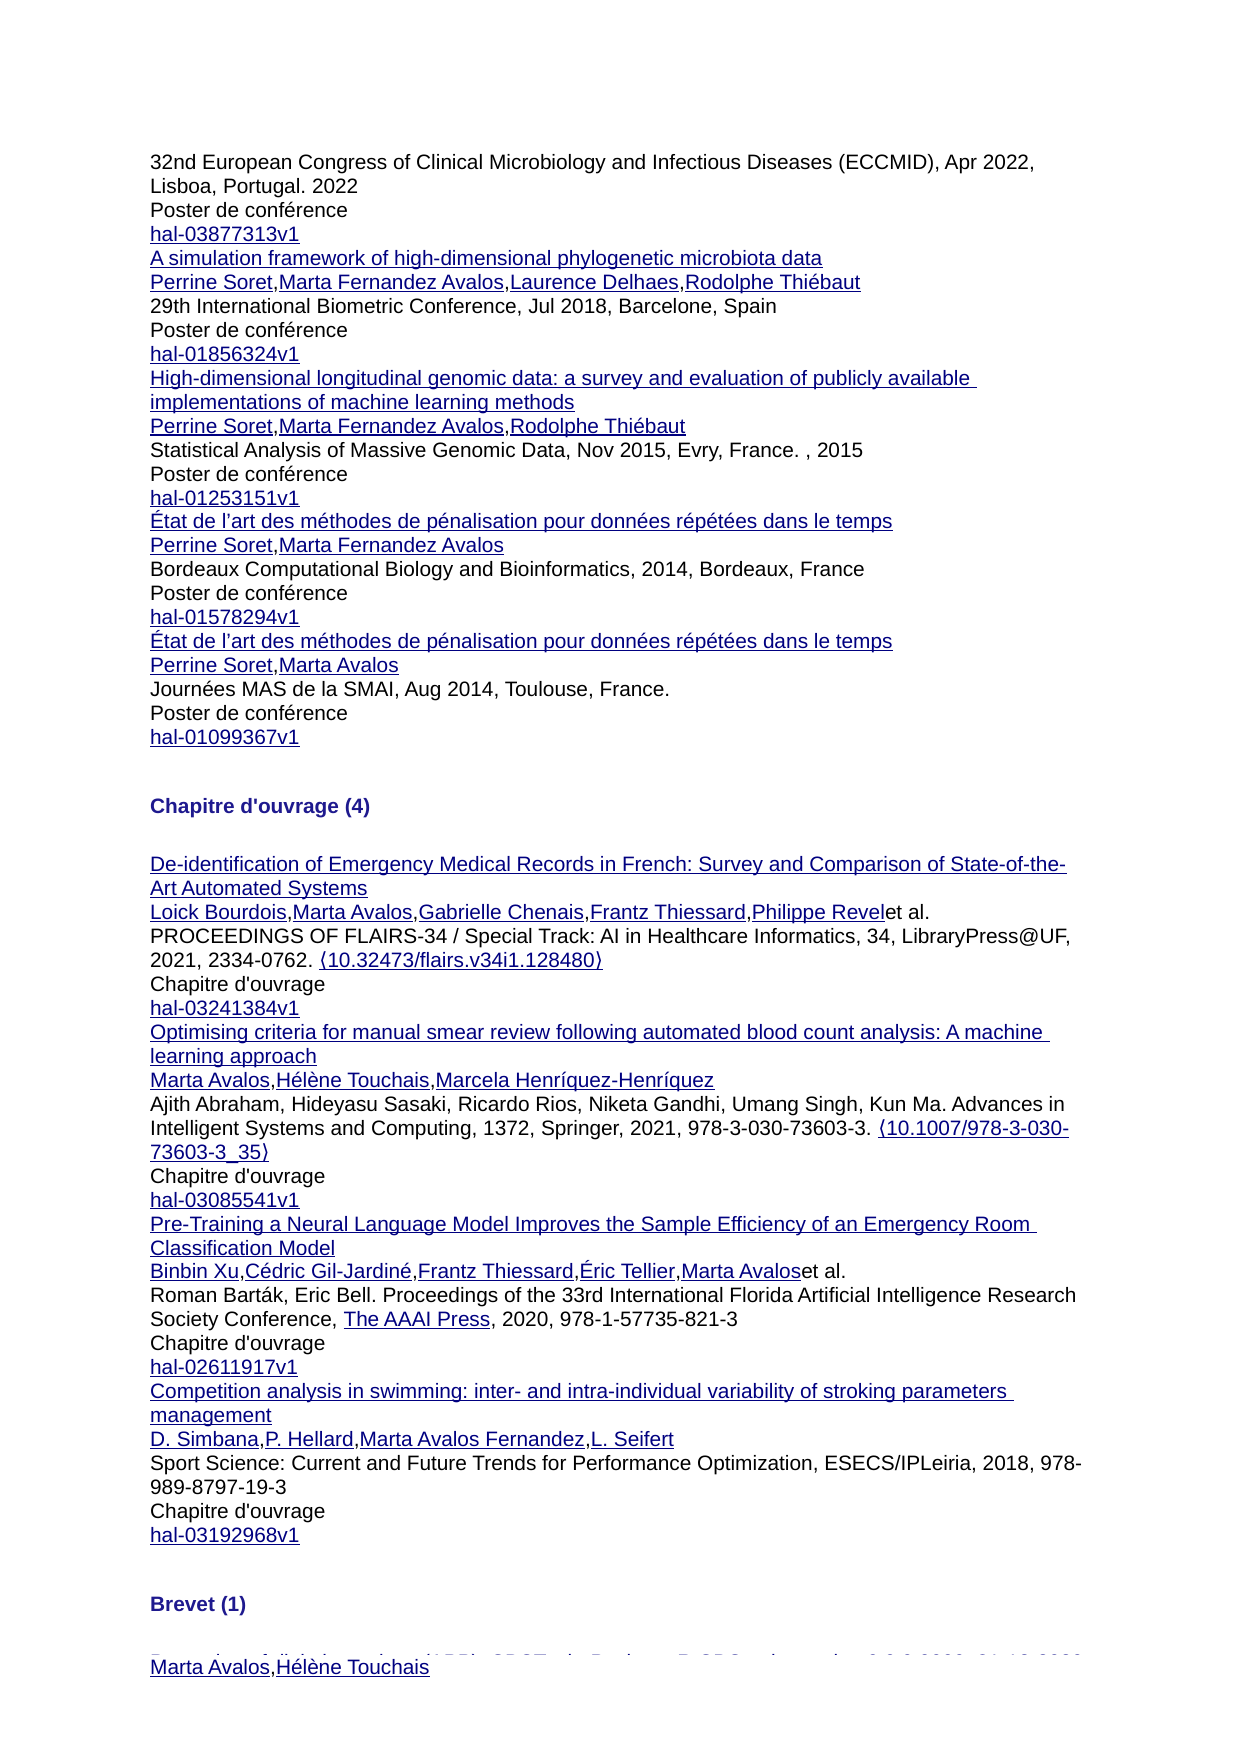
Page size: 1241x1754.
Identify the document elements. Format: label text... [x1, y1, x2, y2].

table_cell État de l’art des méthodes de pénalisation pour données répétées dans le temps Perrine Soret,Marta Avalos Journées MAS de la SMAI, Aug 2014, Toulouse, France. Poster de conférence hal-01099367v1 [150, 629, 1090, 749]
table_cell Pre-Training a Neural Language Model Improves the Sample Efficiency of an Emergency Room Classification Model Binbin Xu,Cédric Gil-Jardiné,Frantz Thiessard,Éric Tellier,Marta Avaloset al. Roman Barták, Eric Bell. Proceedings of the 33rd International Florida Artificial Intelligence Research Society Conference, The AAAI Press, 2020, 978-1-57735-821-3 Chapitre d'ouvrage hal-02611917v1 [150, 1211, 1090, 1379]
table_cell High-dimensional longitudinal genomic data: a survey and evaluation of publicly available implementations of machine learning methods Perrine Soret,Marta Fernandez Avalos,Rodolphe Thiébaut Statistical Analysis of Massive Genomic Data, Nov 2015, Evry, France. , 2015 Poster de conférence hal-01253151v1 [150, 366, 1090, 509]
subtitle Brevet (1) [150, 1592, 1090, 1616]
subtitle Chapitre d'ouvrage (4) [150, 794, 1090, 818]
table_cell Optimising criteria for manual smear review following automated blood count analysis: A machine learning approach Marta Avalos,Hélène Touchais,Marcela Henríquez-Henríquez Ajith Abraham, Hideyasu Sasaki, Ricardo Rios, Niketa Gandhi, Umang Singh, Kun Ma. Advances in Intelligent Systems and Computing, 1372, Springer, 2021, 978-3-030-73603-3. ⟨10.1007/978-3-030-73603-3_35⟩ Chapitre d'ouvrage hal-03085541v1 [150, 1020, 1090, 1211]
table_header Protection of digital creations (APP): CBCTool - Package R CBCtool - version 0.0.0.9000, 31-12-2020 Marta Avalos,Hélène Touchais France, Patent n° : IDDN.FR.001.480010.000.S.P.2021.000.31235. 2021 Brevet hal-03482917v1 [150, 1650, 1090, 1679]
table_cell État de l’art des méthodes de pénalisation pour données répétées dans le temps Perrine Soret,Marta Fernandez Avalos Bordeaux Computational Biology and Bioinformatics, 2014, Bordeaux, France Poster de conférence hal-01578294v1 [150, 509, 1090, 629]
table_cell A simulation framework of high-dimensional phylogenetic microbiota data Perrine Soret,Marta Fernandez Avalos,Laurence Delhaes,Rodolphe Thiébaut 29th International Biometric Conference, Jul 2018, Barcelone, Spain Poster de conférence hal-01856324v1 [150, 246, 1090, 366]
table_cell Competition analysis in swimming: inter- and intra-individual variability of stroking parameters management D. Simbana,P. Hellard,Marta Avalos Fernandez,L. Seifert Sport Science: Current and Future Trends for Performance Optimization, ESECS/IPLeiria, 2018, 978-989-8797-19-3 Chapitre d'ouvrage hal-03192968v1 [150, 1379, 1090, 1547]
table_header De-identification of Emergency Medical Records in French: Survey and Comparison of State-of-the-Art Automated Systems Loick Bourdois,Marta Avalos,Gabrielle Chenais,Frantz Thiessard,Philippe Revelet al. PROCEEDINGS OF FLAIRS-34 / Special Track: AI in Healthcare Informatics, 34, LibraryPress@UF, 2021, 2334-0762. ⟨10.32473/flairs.v34i1.128480⟩ Chapitre d'ouvrage hal-03241384v1 [150, 852, 1090, 1020]
table_cell 32nd European Congress of Clinical Microbiology and Infectious Diseases (ECCMID), Apr 2022, Lisboa, Portugal. 2022 Poster de conférence hal-03877313v1 [150, 150, 1090, 246]
